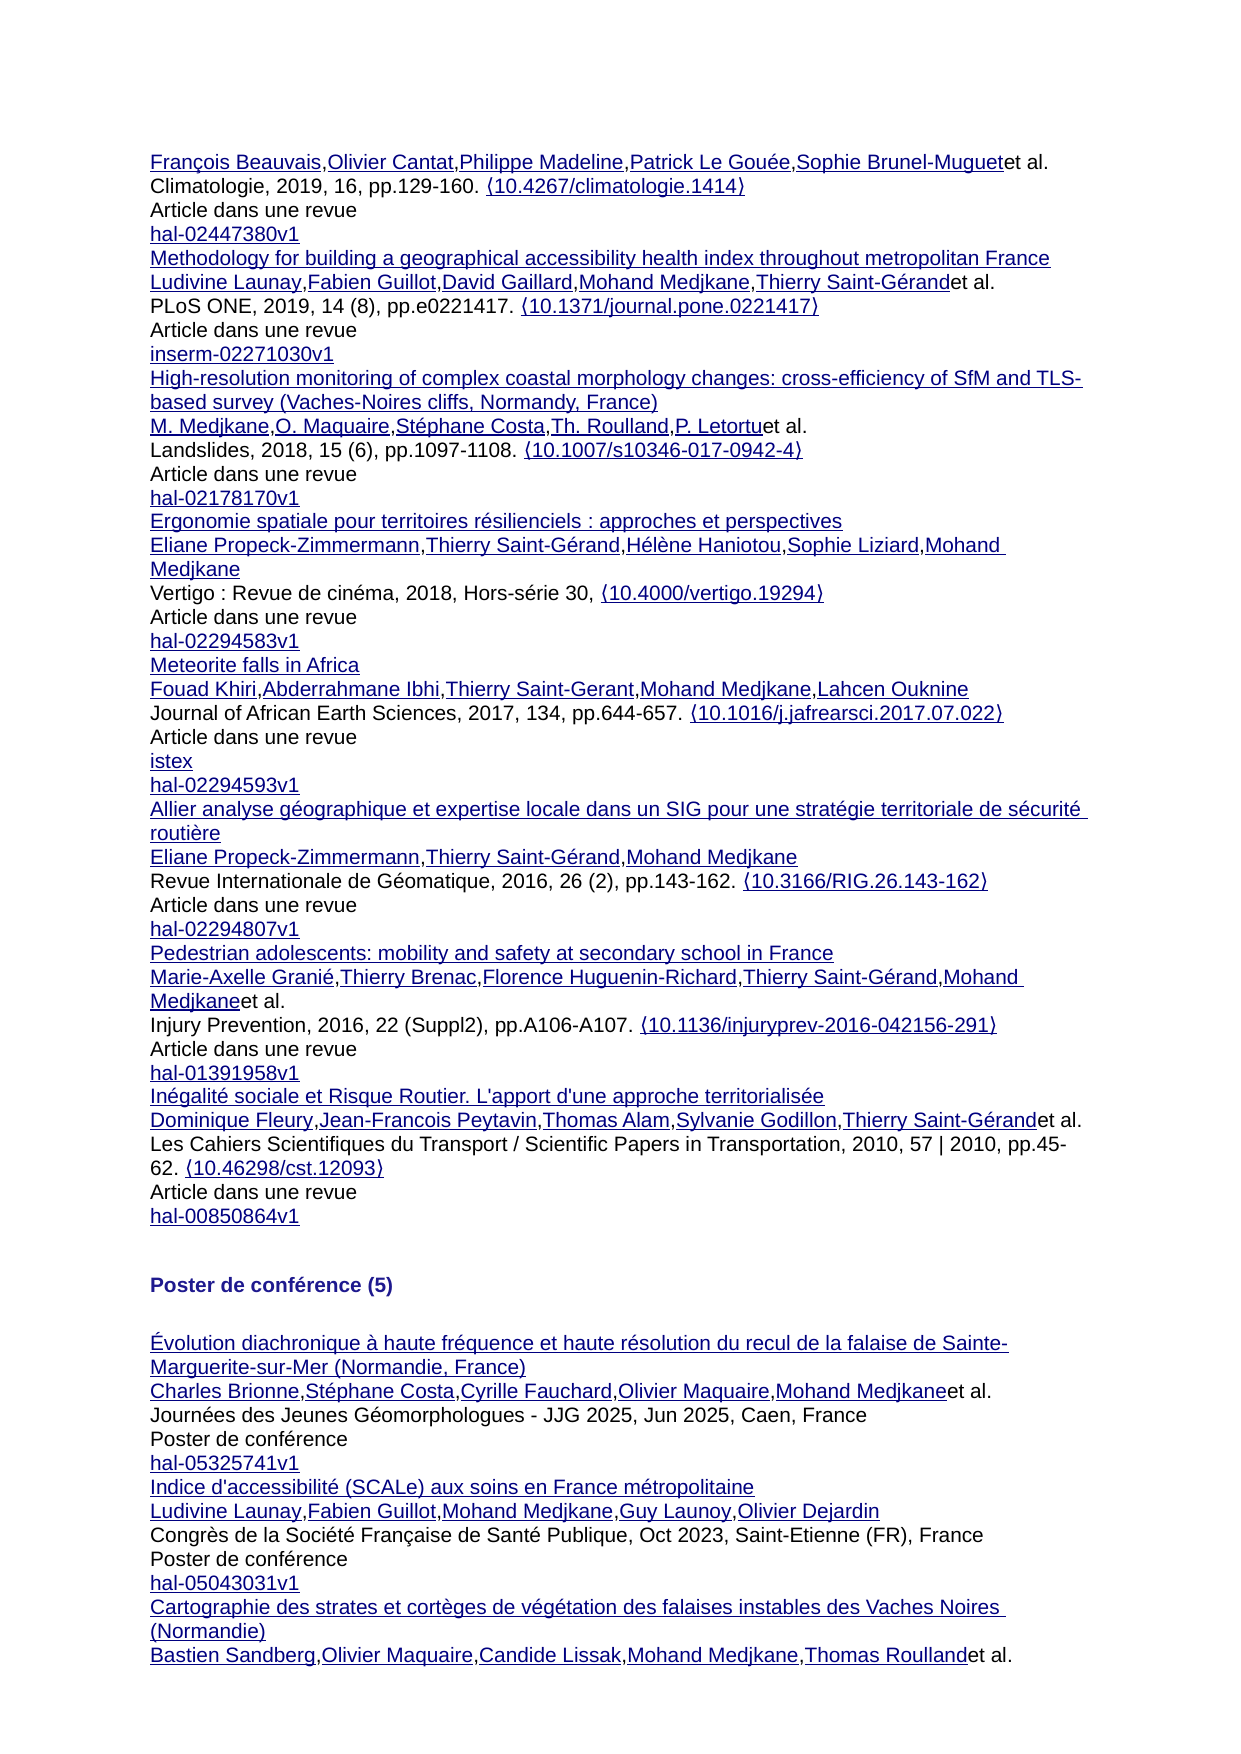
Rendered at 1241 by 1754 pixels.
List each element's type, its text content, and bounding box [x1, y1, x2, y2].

subtitle Poster de conférence (5) [150, 1273, 1090, 1297]
table_cell Indice d'accessibilité (SCALe) aux soins en France métropolitaine Ludivine Launay,Fabien Guillot,Mohand Medjkane,Guy Launoy,Olivier Dejardin Congrès de la Société Française de Santé Publique, Oct 2023, Saint-Etienne (FR), France Poster de conférence hal-05043031v1 [150, 1475, 1090, 1595]
table_cell Methodology for building a geographical accessibility health index throughout metropolitan France Ludivine Launay,Fabien Guillot,David Gaillard,Mohand Medjkane,Thierry Saint-Gérandet al. PLoS ONE, 2019, 14 (8), pp.e0221417. ⟨10.1371/journal.pone.0221417⟩ Article dans une revue inserm-02271030v1 [150, 246, 1090, 366]
table_cell Ergonomie spatiale pour territoires résilienciels : approches et perspectives Eliane Propeck-Zimmermann,Thierry Saint-Gérand,Hélène Haniotou,Sophie Liziard,Mohand Medjkane Vertigo : Revue de cinéma, 2018, Hors-série 30, ⟨10.4000/vertigo.19294⟩ Article dans une revue hal-02294583v1 [150, 509, 1090, 653]
table_cell Allier analyse géographique et expertise locale dans un SIG pour une stratégie territoriale de sécurité routière Eliane Propeck-Zimmermann,Thierry Saint-Gérand,Mohand Medjkane Revue Internationale de Géomatique, 2016, 26 (2), pp.143-162. ⟨10.3166/RIG.26.143-162⟩ Article dans une revue hal-02294807v1 [150, 797, 1090, 941]
table_cell François Beauvais,Olivier Cantat,Philippe Madeline,Patrick Le Gouée,Sophie Brunel-Muguetet al. Climatologie, 2019, 16, pp.129-160. ⟨10.4267/climatologie.1414⟩ Article dans une revue hal-02447380v1 [150, 150, 1090, 246]
table_cell Inégalité sociale et Risque Routier. L'apport d'une approche territorialisée Dominique Fleury,Jean-Francois Peytavin,Thomas Alam,Sylvanie Godillon,Thierry Saint-Gérandet al. Les Cahiers Scientifiques du Transport / Scientific Papers in Transportation, 2010, 57 | 2010, pp.45-62. ⟨10.46298/cst.12093⟩ Article dans une revue hal-00850864v1 [150, 1084, 1090, 1228]
table_cell High-resolution monitoring of complex coastal morphology changes: cross-efficiency of SfM and TLS-based survey (Vaches-Noires cliffs, Normandy, France) M. Medjkane,O. Maquaire,Stéphane Costa,Th. Roulland,P. Letortuet al. Landslides, 2018, 15 (6), pp.1097-1108. ⟨10.1007/s10346-017-0942-4⟩ Article dans une revue hal-02178170v1 [150, 366, 1090, 509]
table_cell Pedestrian adolescents: mobility and safety at secondary school in France Marie-Axelle Granié,Thierry Brenac,Florence Huguenin-Richard,Thierry Saint-Gérand,Mohand Medjkaneet al. Injury Prevention, 2016, 22 (Suppl2), pp.A106-A107. ⟨10.1136/injuryprev-2016-042156-291⟩ Article dans une revue hal-01391958v1 [150, 941, 1090, 1084]
table_cell Cartographie des strates et cortèges de végétation des falaises instables des Vaches Noires (Normandie) Bastien Sandberg,Olivier Maquaire,Candide Lissak,Mohand Medjkane,Thomas Roullandet al. [150, 1595, 1090, 1667]
table_header Évolution diachronique à haute fréquence et haute résolution du recul de la falaise de Sainte-Marguerite-sur-Mer (Normandie, France) Charles Brionne,Stéphane Costa,Cyrille Fauchard,Olivier Maquaire,Mohand Medjkaneet al. Journées des Jeunes Géomorphologues - JJG 2025, Jun 2025, Caen, France Poster de conférence hal-05325741v1 [150, 1331, 1090, 1475]
table_cell Meteorite falls in Africa Fouad Khiri,Abderrahmane Ibhi,Thierry Saint-Gerant,Mohand Medjkane,Lahcen Ouknine Journal of African Earth Sciences, 2017, 134, pp.644-657. ⟨10.1016/j.jafrearsci.2017.07.022⟩ Article dans une revue istex hal-02294593v1 [150, 653, 1090, 797]
